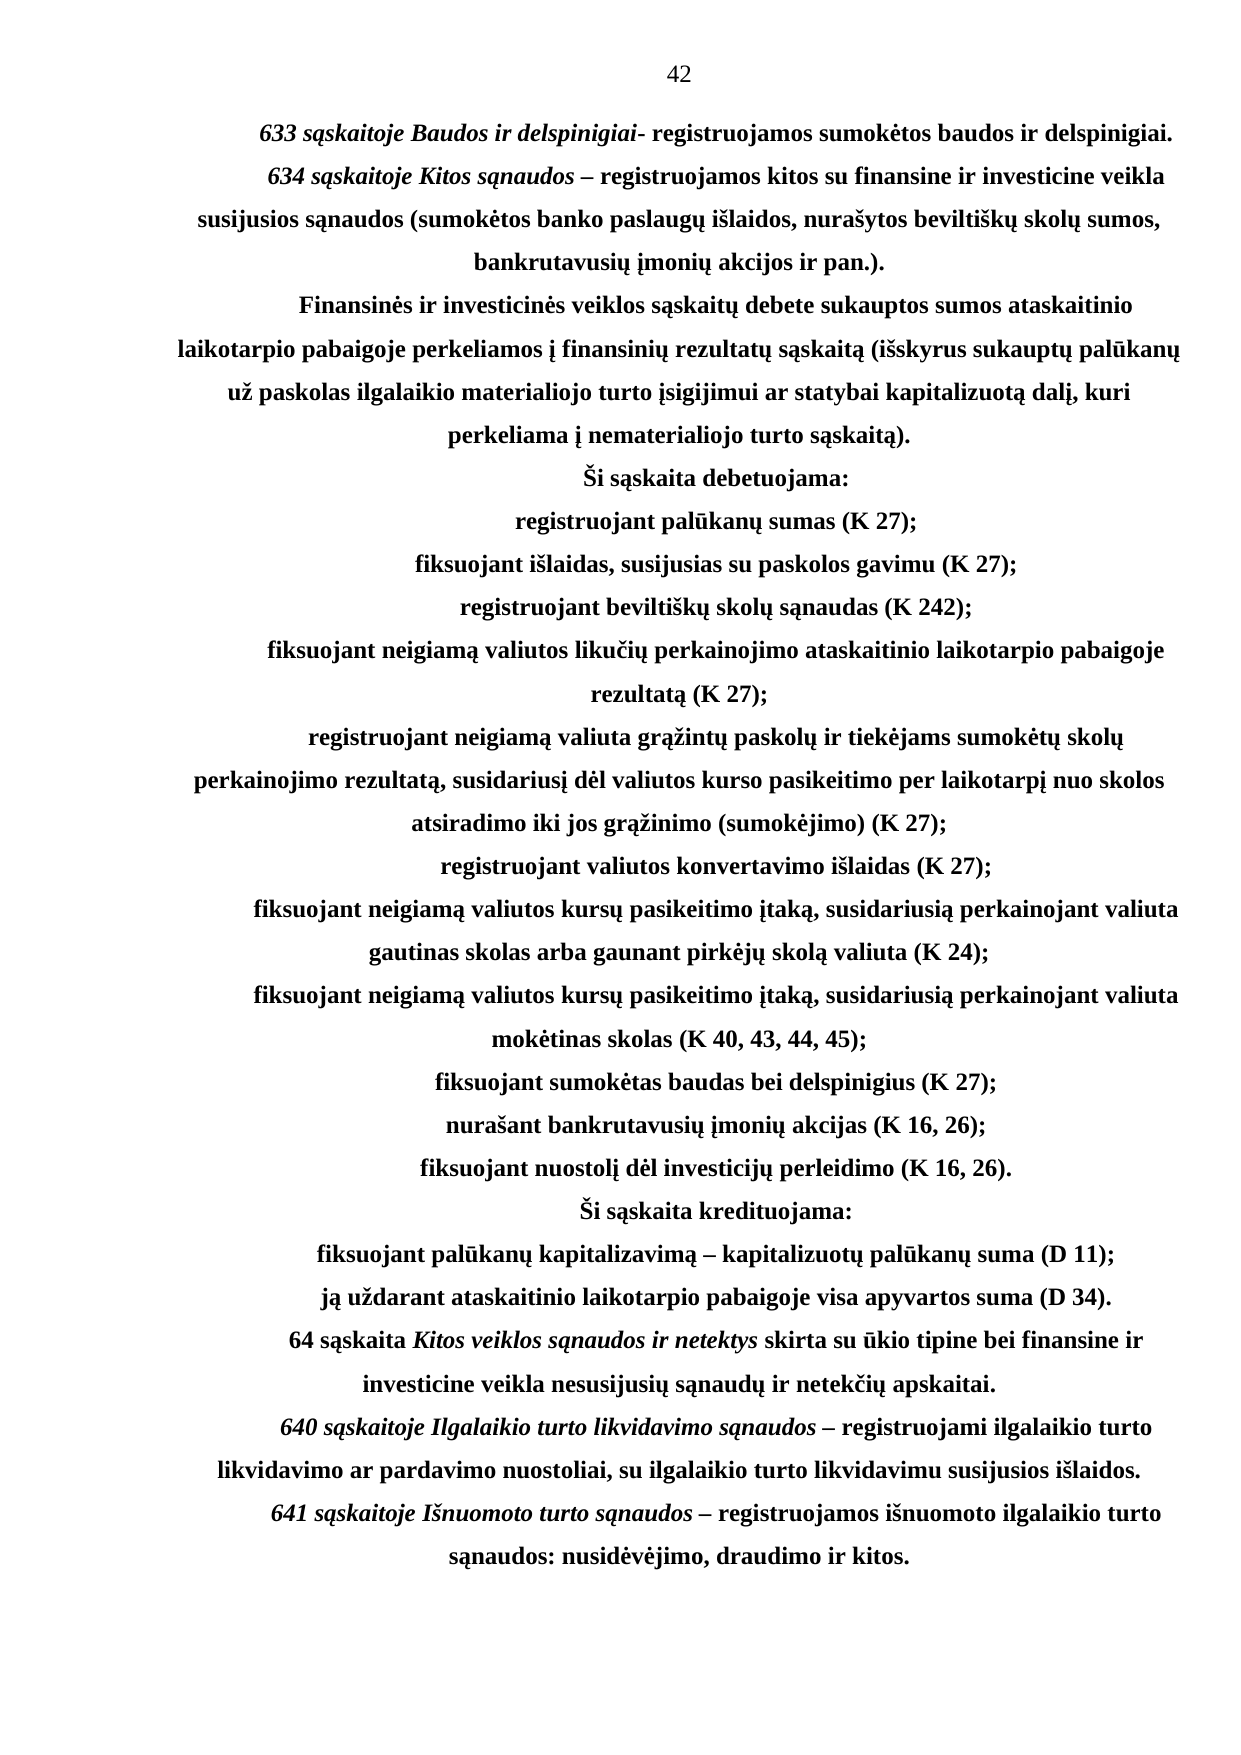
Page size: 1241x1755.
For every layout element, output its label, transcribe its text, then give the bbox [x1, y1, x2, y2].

text Ši sąskaita kredituojama: [177, 1196, 1181, 1225]
text 640 sąskaitoje Ilgalaikio turto likvidavimo sąnaudos – registruojami ilgalaikio turto likvidavimo ar pardavimo nuostoliai, su ilgalaikio turto likvidavimu susijusios išlaidos. [177, 1412, 1181, 1484]
text 641 sąskaitoje Išnuomoto turto sąnaudos – registruojamos išnuomoto ilgalaikio turto sąnaudos: nusidėvėjimo, draudimo ir kitos. [177, 1498, 1181, 1570]
text fiksuojant sumokėtas baudas bei delspinigius (K 27); [177, 1067, 1181, 1096]
text fiksuojant nuostolį dėl investicijų perleidimo (K 16, 26). [177, 1153, 1181, 1182]
text registruojant palūkanų sumas (K 27); [177, 506, 1181, 535]
text 633 sąskaitoje Baudos ir delspinigiai- registruojamos sumokėtos baudos ir delspinigiai. [177, 118, 1181, 147]
text fiksuojant neigiamą valiutos likučių perkainojimo ataskaitinio laikotarpio pabaigoje rezultatą (K 27); [177, 636, 1181, 707]
text Finansinės ir investicinės veiklos sąskaitų debete sukauptos sumos ataskaitinio laikotarpio pabaigoje perkeliamos į finansinių rezultatų sąskaitą (išskyrus sukauptų palūkanų už paskolas ilgalaikio materialiojo turto įsigijimui ar statybai kapitalizuotą dalį, kuri perkeliama į nematerialiojo turto sąskaitą). [177, 291, 1181, 449]
text Ši sąskaita debetuojama: [177, 463, 1181, 492]
text ją uždarant ataskaitinio laikotarpio pabaigoje visa apyvartos suma (D 34). [177, 1282, 1181, 1311]
text fiksuojant palūkanų kapitalizavimą – kapitalizuotų palūkanų suma (D 11); [177, 1239, 1181, 1268]
text registruojant beviltiškų skolų sąnaudas (K 242); [177, 592, 1181, 621]
text 64 sąskaita Kitos veiklos sąnaudos ir netektys skirta su ūkio tipine bei finansine ir investicine veikla nesusijusių sąnaudų ir netekčių apskaitai. [177, 1326, 1181, 1397]
text registruojant valiutos konvertavimo išlaidas (K 27); [177, 851, 1181, 880]
text fiksuojant neigiamą valiutos kursų pasikeitimo įtaką, susidariusią perkainojant valiuta gautinas skolas arba gaunant pirkėjų skolą valiuta (K 24); [177, 894, 1181, 966]
text 634 sąskaitoje Kitos sąnaudos – registruojamos kitos su finansine ir investicine veikla susijusios sąnaudos (sumokėtos banko paslaugų išlaidos, nurašytos beviltiškų skolų sumos, bankrutavusių įmonių akcijos ir pan.). [177, 161, 1181, 276]
text fiksuojant neigiamą valiutos kursų pasikeitimo įtaką, susidariusią perkainojant valiuta mokėtinas skolas (K 40, 43, 44, 45); [177, 981, 1181, 1052]
text registruojant neigiamą valiuta grąžintų paskolų ir tiekėjams sumokėtų skolų perkainojimo rezultatą, susidariusį dėl valiutos kurso pasikeitimo per laikotarpį nuo skolos atsiradimo iki jos grąžinimo (sumokėjimo) (K 27); [177, 722, 1181, 837]
text nurašant bankrutavusių įmonių akcijas (K 16, 26); [177, 1110, 1181, 1139]
text fiksuojant išlaidas, susijusias su paskolos gavimu (K 27); [177, 549, 1181, 578]
